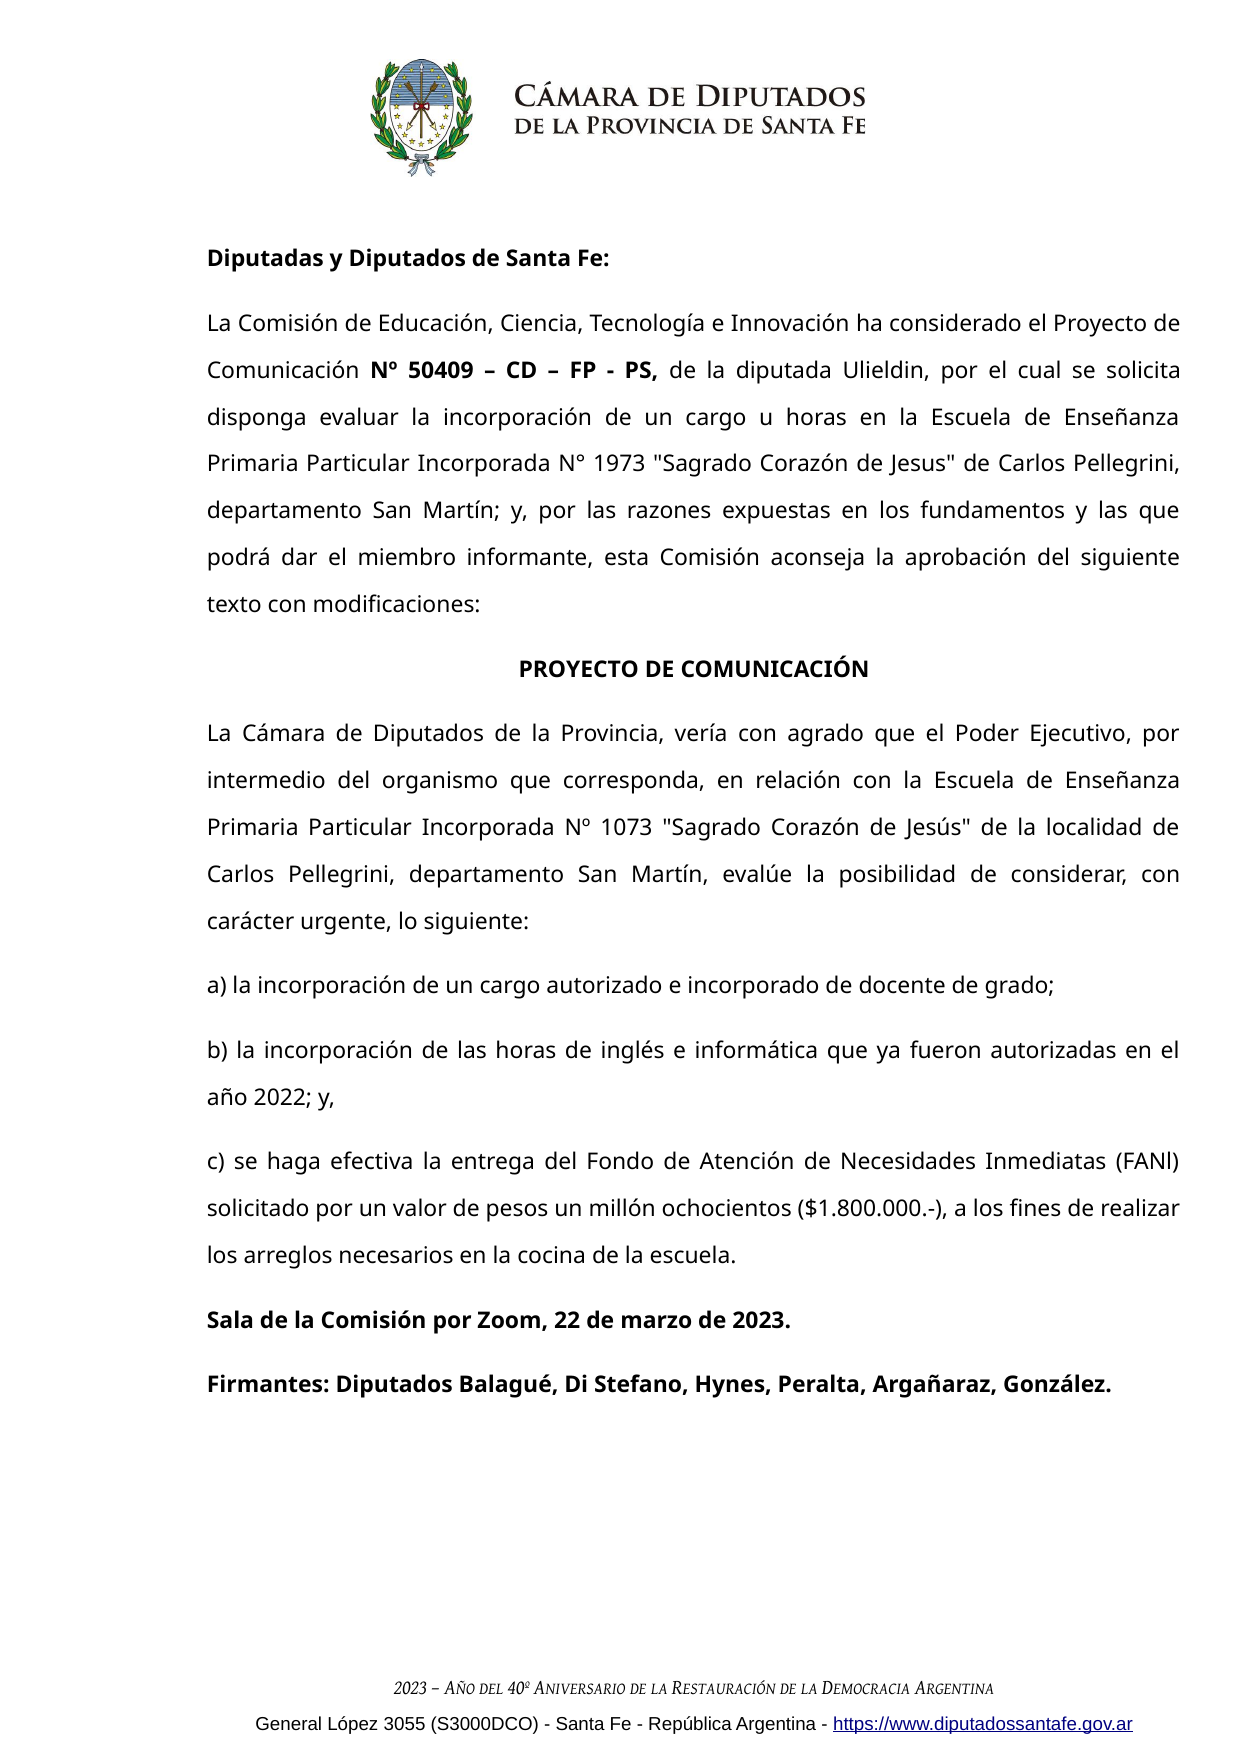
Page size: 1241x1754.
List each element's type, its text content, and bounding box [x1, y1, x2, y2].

text PROYECTO DE COMUNICACIÓN [207, 653, 1181, 684]
text Firmantes: Diputados Balagué, Di Stefano, Hynes, Peralta, Argañaraz, González. [207, 1368, 1181, 1399]
text Diputadas y Diputados de Santa Fe: [207, 242, 1181, 273]
text c) se haga efectiva la entrega del Fondo de Atención de Necesidades Inmediatas (FANl) solicitado por un valor de pesos un millón ochocientos ($1.800.000.-), a los fines de realizar los arreglos necesarios en la cocina de la escuela. [207, 1145, 1181, 1270]
picture [370, 59, 866, 181]
text La Comisión de Educación, Ciencia, Tecnología e Innovación ha considerado el Proyecto de Comunicación Nº 50409 – CD – FP - PS, de la diputada Ulieldin, por el cual se solicita disponga evaluar la incorporación de un cargo u horas en la Escuela de Enseñanza Primaria Particular Incorporada N° 1973 "Sagrado Corazón de Jesus" de Carlos Pellegrini, departamento San Martín; y, por las razones expuestas en los fundamentos y las que podrá dar el miembro informante, esta Comisión aconseja la aprobación del siguiente texto con modificaciones: [207, 307, 1181, 619]
text La Cámara de Diputados de la Provincia, vería con agrado que el Poder Ejecutivo, por intermedio del organismo que corresponda, en relación con la Escuela de Enseñanza Primaria Particular Incorporada Nº 1073 "Sagrado Corazón de Jesús" de la localidad de Carlos Pellegrini, departamento San Martín, evalúe la posibilidad de considerar, con carácter urgente, lo siguiente: [207, 717, 1181, 936]
text a) la incorporación de un cargo autorizado e incorporado de docente de grado; [207, 969, 1181, 1001]
text b) la incorporación de las horas de inglés e informática que ya fueron autorizadas en el año 2022; y, [207, 1034, 1181, 1112]
text Sala de la Comisión por Zoom, 22 de marzo de 2023. [207, 1304, 1181, 1335]
